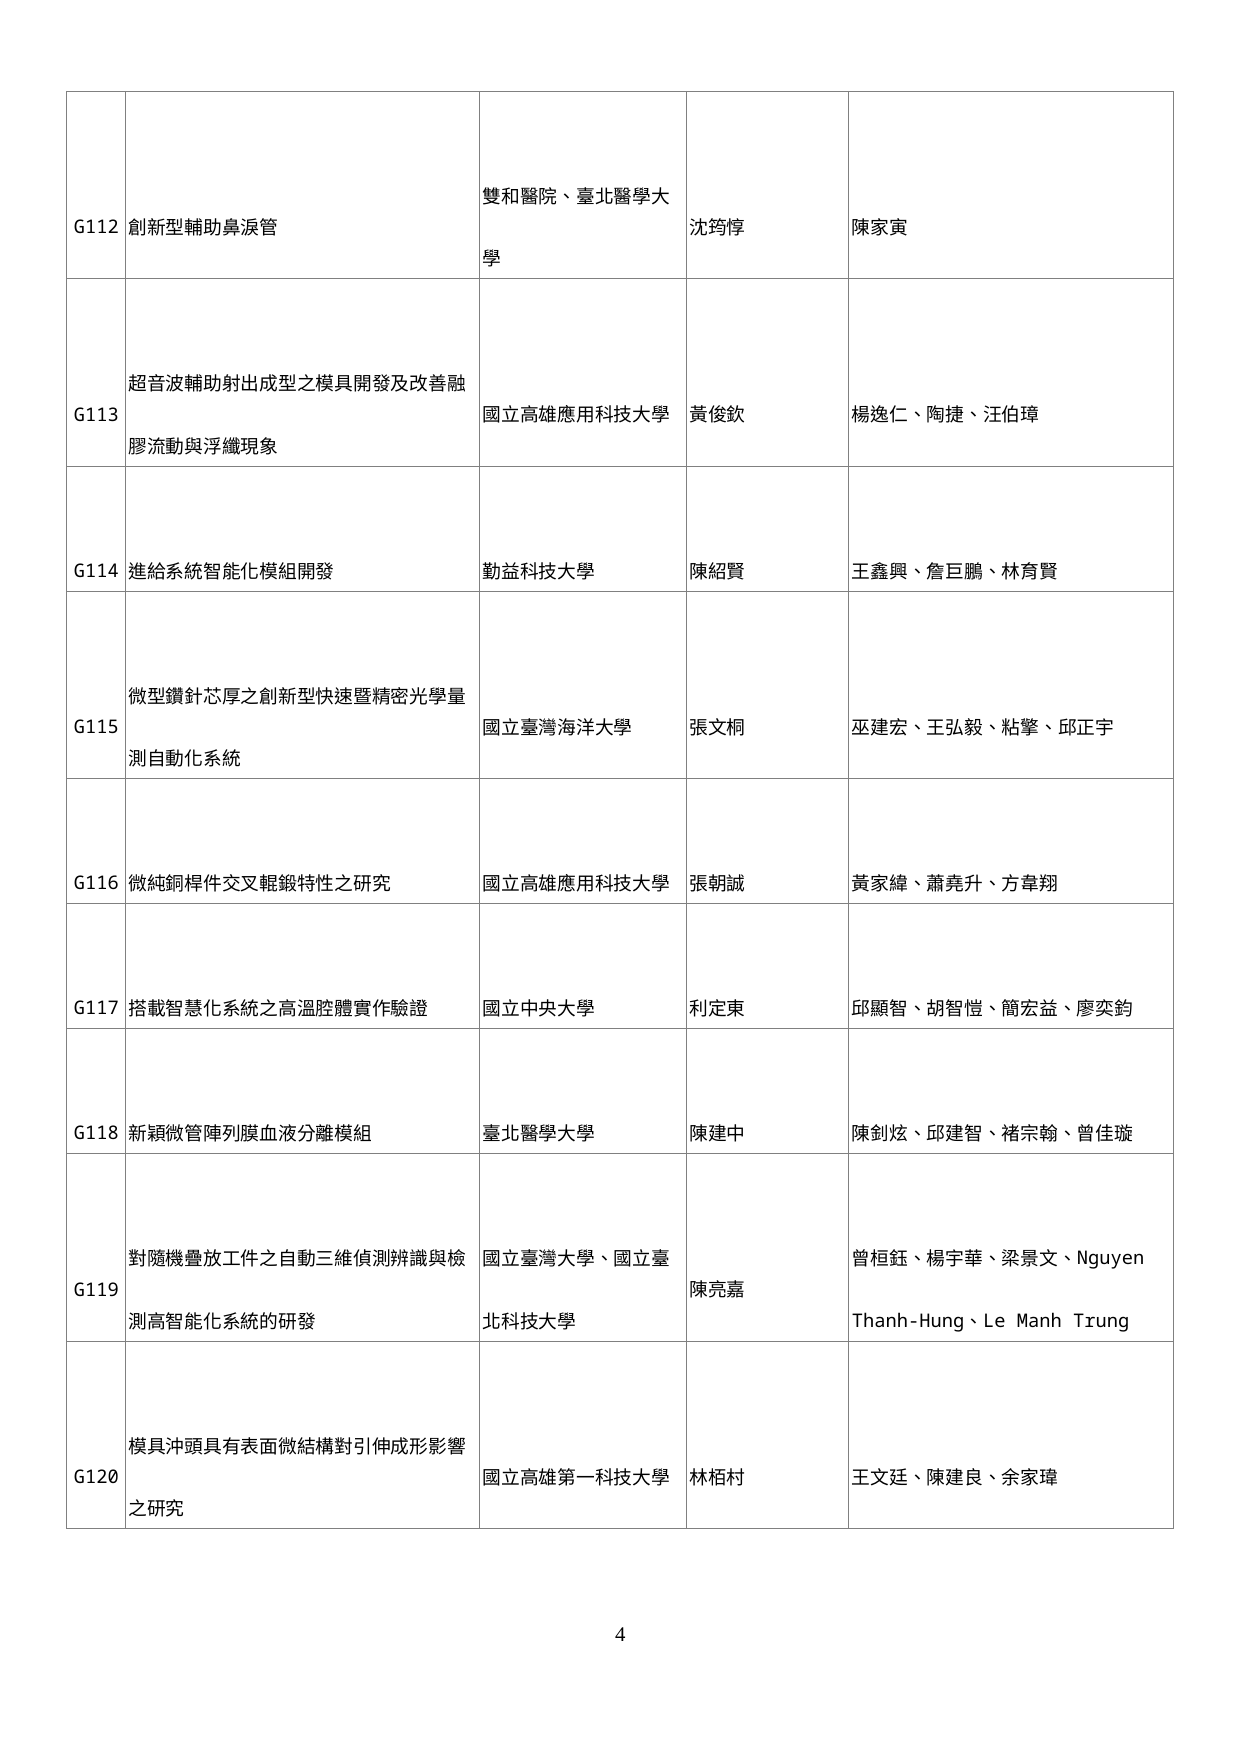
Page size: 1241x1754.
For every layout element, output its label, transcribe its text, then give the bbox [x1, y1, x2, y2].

table_cell 黃家緯、蕭堯升、方韋翔 [849, 779, 1173, 903]
table_cell 搭載智慧化系統之高溫腔體實作驗證 [126, 904, 479, 1028]
table_cell 新穎微管陣列膜血液分離模組 [126, 1029, 479, 1153]
table_cell 國立高雄應用科技大學 [480, 279, 686, 466]
table_cell G115 [67, 592, 125, 778]
table_cell 利定東 [687, 904, 848, 1028]
table_cell 沈筠惇 [687, 92, 848, 278]
table_cell 超音波輔助射出成型之模具開發及改善融膠流動與浮纖現象 [126, 279, 479, 466]
table_cell 國立高雄應用科技大學 [480, 779, 686, 903]
table_cell 創新型輔助鼻淚管 [126, 92, 479, 278]
table_cell 楊逸仁、陶捷、汪伯璋 [849, 279, 1173, 466]
table_cell 國立臺灣大學、國立臺北科技大學 [480, 1154, 686, 1341]
table_cell 勤益科技大學 [480, 467, 686, 591]
table_cell 國立臺灣海洋大學 [480, 592, 686, 778]
table_cell 陳建中 [687, 1029, 848, 1153]
table_cell 黃俊欽 [687, 279, 848, 466]
table_cell 張朝誠 [687, 779, 848, 903]
table_cell G118 [67, 1029, 125, 1153]
table_cell 進給系統智能化模組開發 [126, 467, 479, 591]
table_cell 巫建宏、王弘毅、粘擎、邱正宇 [849, 592, 1173, 778]
table_cell 王文廷、陳建良、余家瑋 [849, 1342, 1173, 1528]
table_cell G120 [67, 1342, 125, 1528]
table_cell G112 [67, 92, 125, 278]
table_cell G116 [67, 779, 125, 903]
table_cell G113 [67, 279, 125, 466]
table_cell 國立高雄第一科技大學 [480, 1342, 686, 1528]
table_cell G117 [67, 904, 125, 1028]
table_cell 王鑫興、詹巨鵬、林育賢 [849, 467, 1173, 591]
table_cell 國立中央大學 [480, 904, 686, 1028]
table_cell 陳家寅 [849, 92, 1173, 278]
table_cell 邱顯智、胡智愷、簡宏益、廖奕鈞 [849, 904, 1173, 1028]
table_cell 張文桐 [687, 592, 848, 778]
table_cell 陳紹賢 [687, 467, 848, 591]
table_cell 微純銅桿件交叉輥鍛特性之研究 [126, 779, 479, 903]
table_cell 陳亮嘉 [687, 1154, 848, 1341]
table_cell 模具沖頭具有表面微結構對引伸成形影響之研究 [126, 1342, 479, 1528]
table_cell 臺北醫學大學 [480, 1029, 686, 1153]
table_cell 曾桓鈺、楊宇華、梁景文、Nguyen Thanh-Hung、Le Manh Trung [849, 1154, 1173, 1341]
table_cell 對隨機疊放工件之自動三維偵測辨識與檢測高智能化系統的研發 [126, 1154, 479, 1341]
table_cell 林栢村 [687, 1342, 848, 1528]
table_cell G114 [67, 467, 125, 591]
table_cell 陳釗炫、邱建智、褚宗翰、曾佳璇 [849, 1029, 1173, 1153]
table_cell 微型鑽針芯厚之創新型快速暨精密光學量測自動化系統 [126, 592, 479, 778]
table_cell 雙和醫院、臺北醫學大學 [480, 92, 686, 278]
table_cell G119 [67, 1154, 125, 1341]
